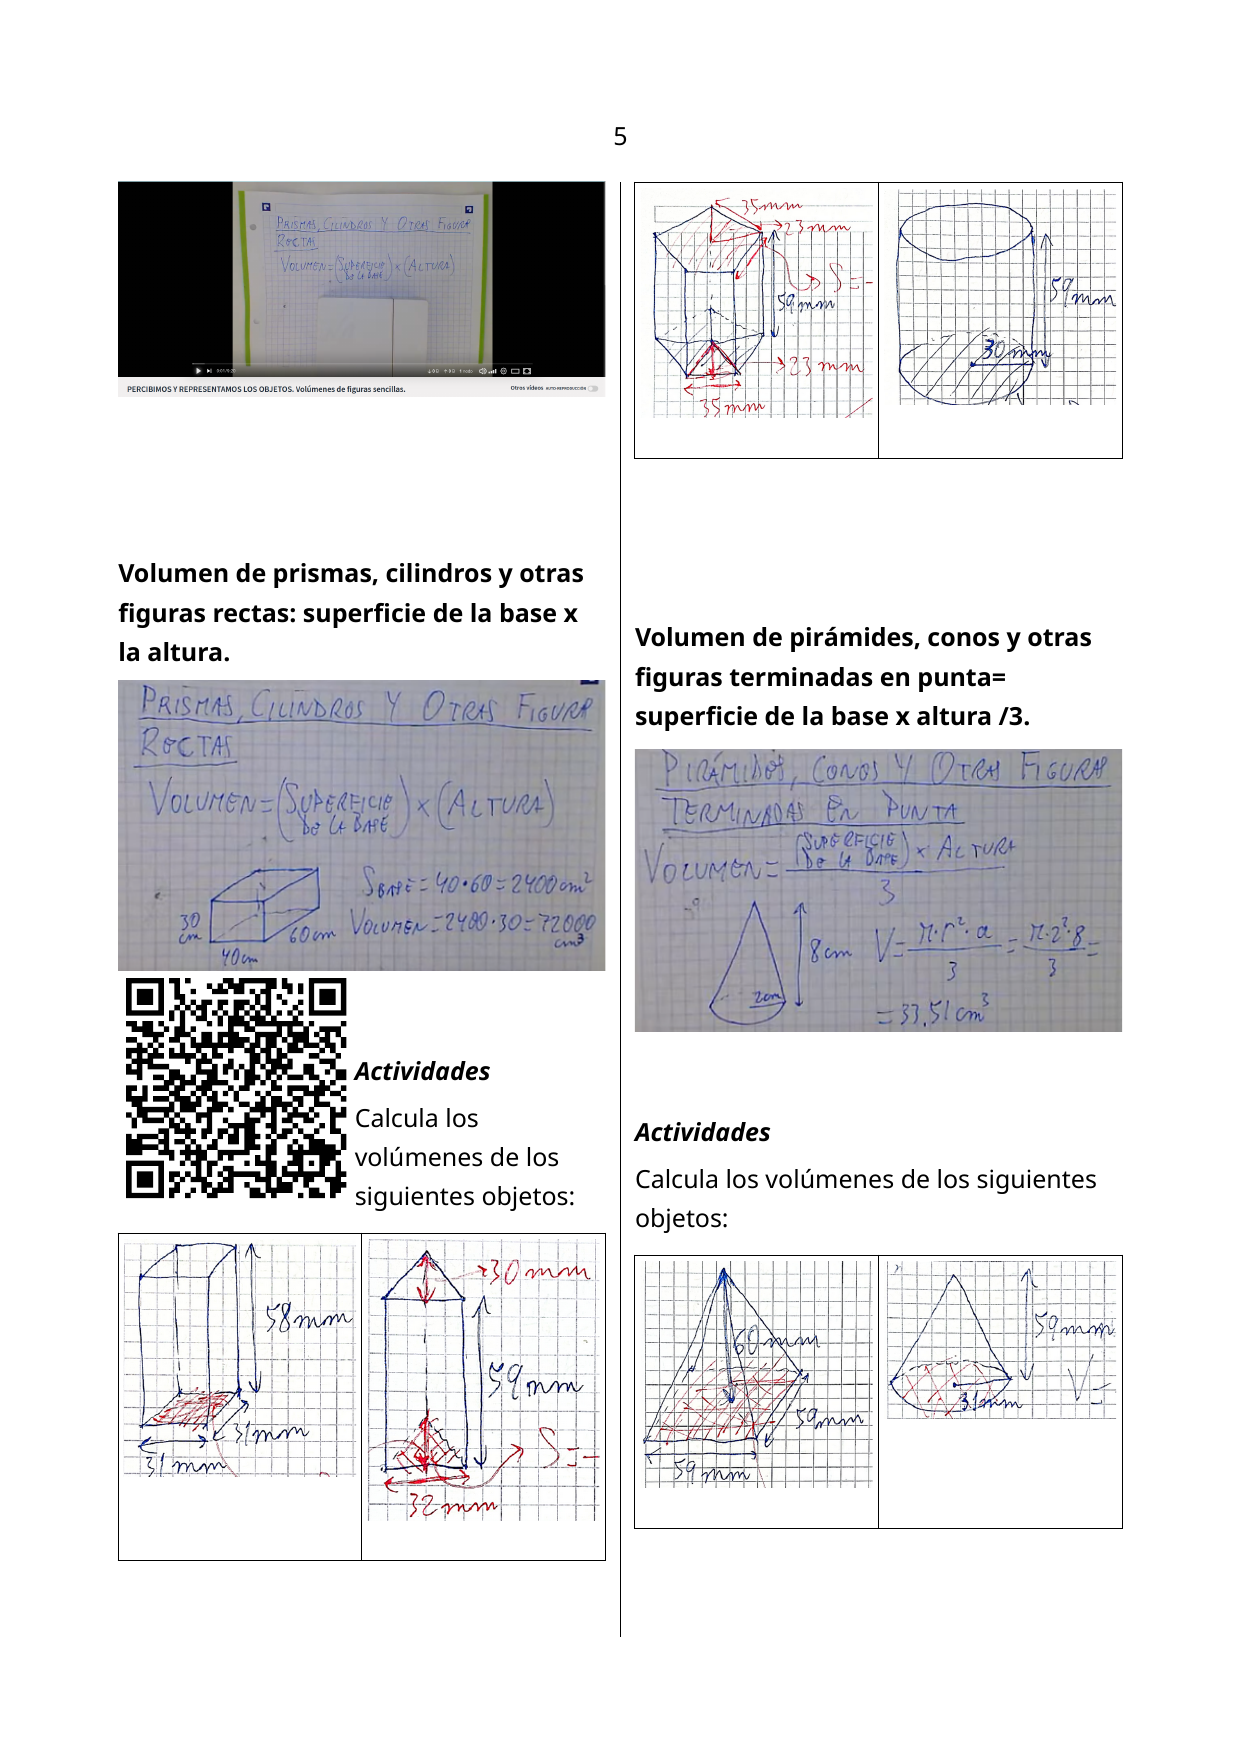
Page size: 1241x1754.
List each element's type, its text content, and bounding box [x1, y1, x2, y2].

picture [123, 1239, 357, 1477]
subtitle [213, 1054, 249, 1088]
picture [367, 1239, 600, 1521]
table_header [362, 1234, 605, 1560]
picture [118, 680, 606, 971]
subtitle Actividades [635, 1115, 1122, 1149]
picture [640, 1261, 873, 1488]
subtitle [154, 1054, 195, 1080]
text Calcula los volúmenes de los siguientes objetos: [635, 1162, 1122, 1235]
picture [118, 181, 606, 397]
text Volumen de pirámides, conos y otras figuras terminadas en punta= superficie de la base x altura /3. [635, 620, 1122, 732]
table_header [119, 1234, 361, 1560]
picture [884, 188, 1117, 405]
table_header [879, 183, 1122, 458]
picture [884, 1261, 1117, 1419]
table_header [635, 183, 878, 458]
text Calcula los volúmenes de los siguientes objetos: [118, 1101, 605, 1213]
subtitle Actividades [331, 1054, 605, 1088]
picture [640, 188, 873, 418]
picture [634, 749, 1123, 1032]
table_header [635, 1256, 878, 1527]
subtitle [288, 1054, 335, 1085]
table_header [879, 1256, 1122, 1527]
text Volumen de prismas, cilindros y otras figuras rectas: superficie de la base x la altura. [118, 556, 605, 668]
subtitle [277, 1075, 319, 1088]
subtitle [118, 1054, 169, 1088]
